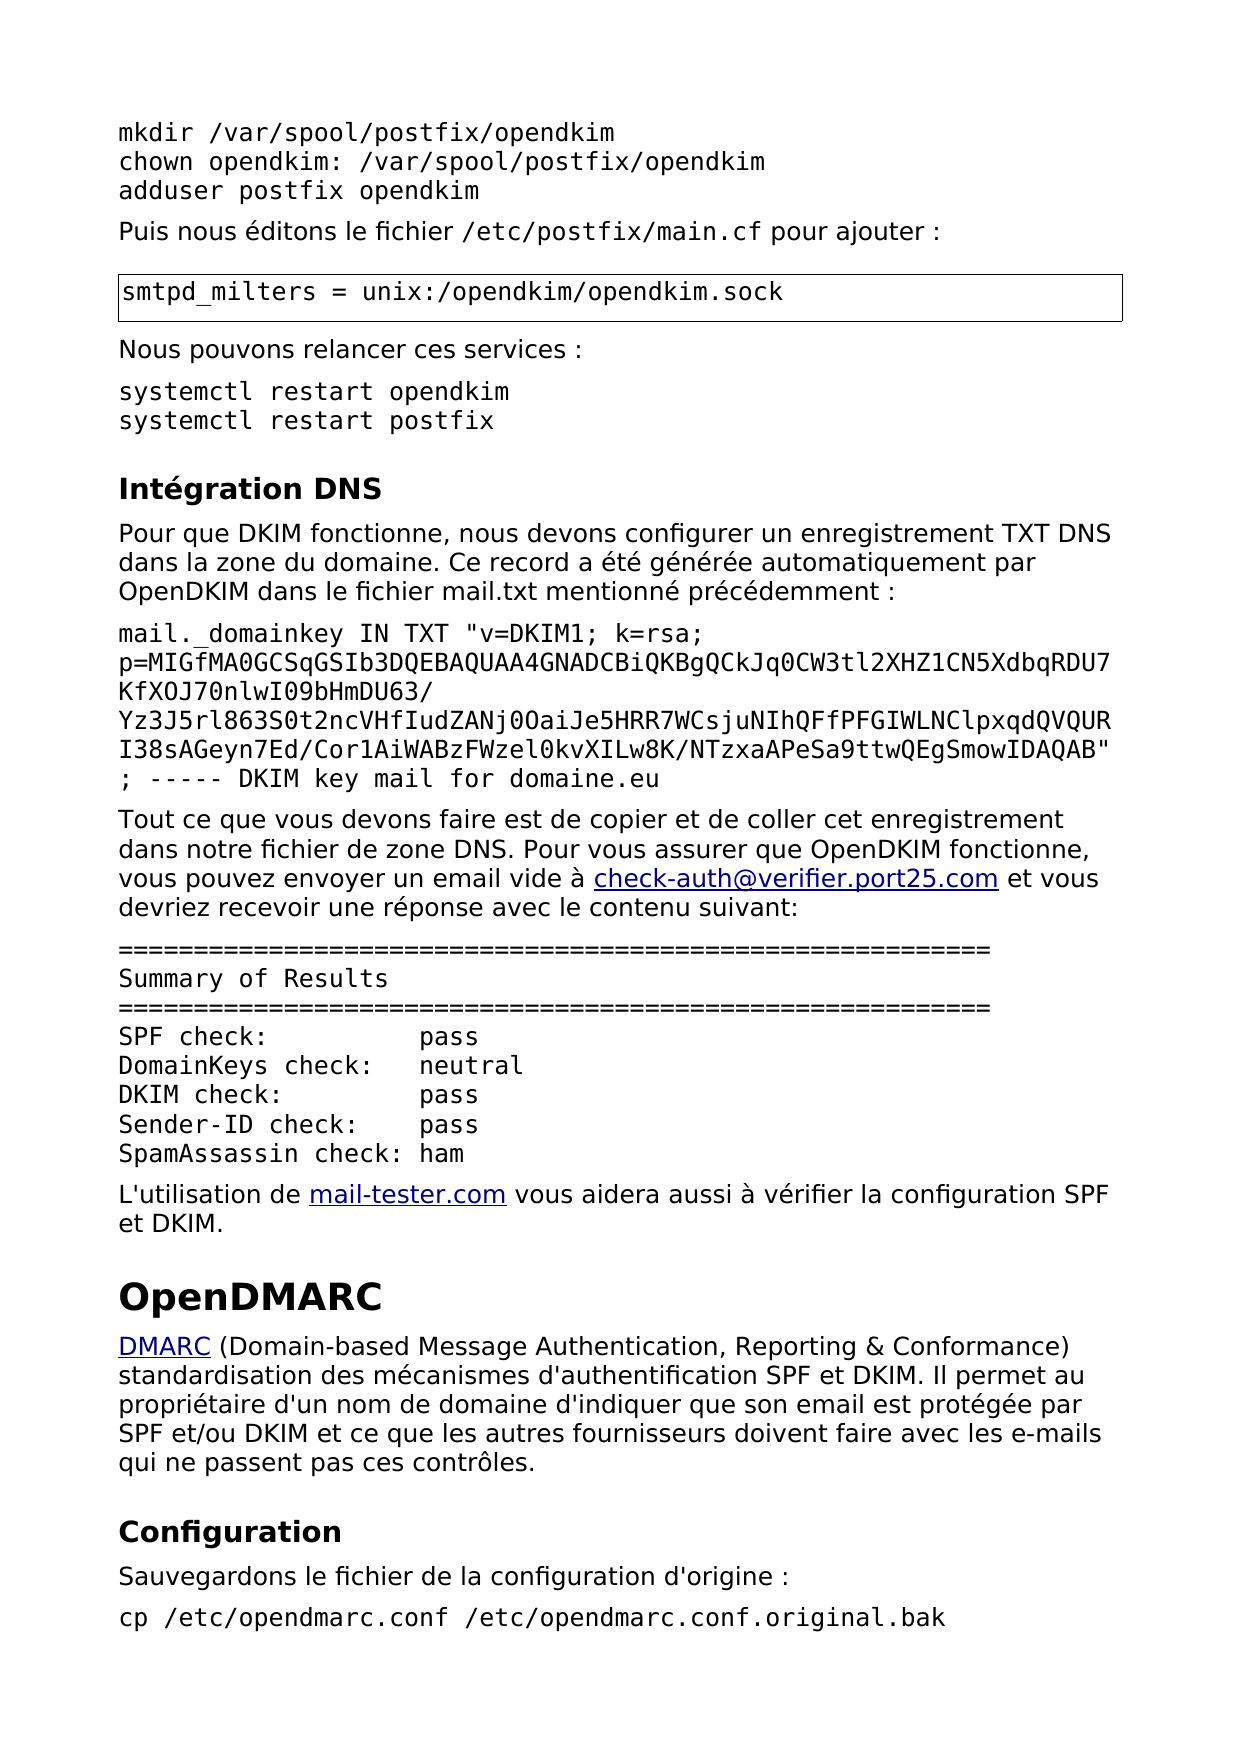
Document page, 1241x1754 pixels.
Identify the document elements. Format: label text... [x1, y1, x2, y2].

text L'utilisation de mail-tester.com vous aidera aussi à vérifier la configuration SPF et DKIM. [118, 1180, 1122, 1238]
text DMARC (Domain-based Message Authentication, Reporting & Conformance) standardisation des mécanismes d'authentification SPF et DKIM. Il permet au propriétaire d'un nom de domaine d'indiquer que son email est protégée par SPF et/ou DKIM et ce que les autres fournisseurs doivent faire avec les e-mails qui ne passent pas ces contrôles. [118, 1332, 1122, 1478]
text ========================================================== Summary of Results ========================================================== SPF check: pass DomainKeys check: neutral DKIM check: pass Sender-ID check: pass SpamAssassin check: ham [118, 935, 1122, 1168]
text Puis nous éditons le fichier /etc/postfix/main.cf pour ajouter : [118, 217, 1122, 247]
subtitle Intégration DNS [118, 472, 1122, 506]
text mail._domainkey IN TXT "v=DKIM1; k=rsa; p=MIGfMA0GCSqGSIb3DQEBAQUAA4GNADCBiQKBgQCkJq0CW3tl2XHZ1CN5XdbqRDU7KfXOJ70nlwI09bHmDU63/Yz3J5rl863S0t2ncVHfIudZANj0OaiJe5HRR7WCsjuNIhQFfPFGIWLNClpxqdQVQURI38sAGeyn7Ed/Cor1AiWABzFWzel0kvXILw8K/NTzxaAPeSa9ttwQEgSmowIDAQAB" ; ----- DKIM key mail for domaine.eu [118, 619, 1122, 794]
text mkdir /var/spool/postfix/opendkim chown opendkim: /var/spool/postfix/opendkim adduser postfix opendkim [118, 118, 1122, 206]
text systemctl restart opendkim systemctl restart postfix [118, 377, 1122, 436]
subtitle Configuration [118, 1515, 1122, 1549]
text Pour que DKIM fonctionne, nous devons configurer un enregistrement TXT DNS dans la zone du domaine. Ce record a été générée automatiquement par OpenDKIM dans le fichier mail.txt mentionné précédemment : [118, 519, 1122, 606]
text Sauvegardons le fichier de la configuration d'origine : [118, 1562, 1122, 1591]
subtitle OpenDMARC [118, 1276, 1122, 1319]
table_header smtpd_milters = unix:/opendkim/opendkim.sock [119, 275, 1122, 321]
text Nous pouvons relancer ces services : [118, 336, 1122, 365]
text cp /etc/opendmarc.conf /etc/opendmarc.conf.original.bak [118, 1603, 1122, 1632]
text Tout ce que vous devons faire est de copier et de coller cet enregistrement dans notre fichier de zone DNS. Pour vous assurer que OpenDKIM fonctionne, vous pouvez envoyer un email vide à check-auth@verifier.port25.com et vous devriez recevoir une réponse avec le contenu suivant: [118, 806, 1122, 922]
